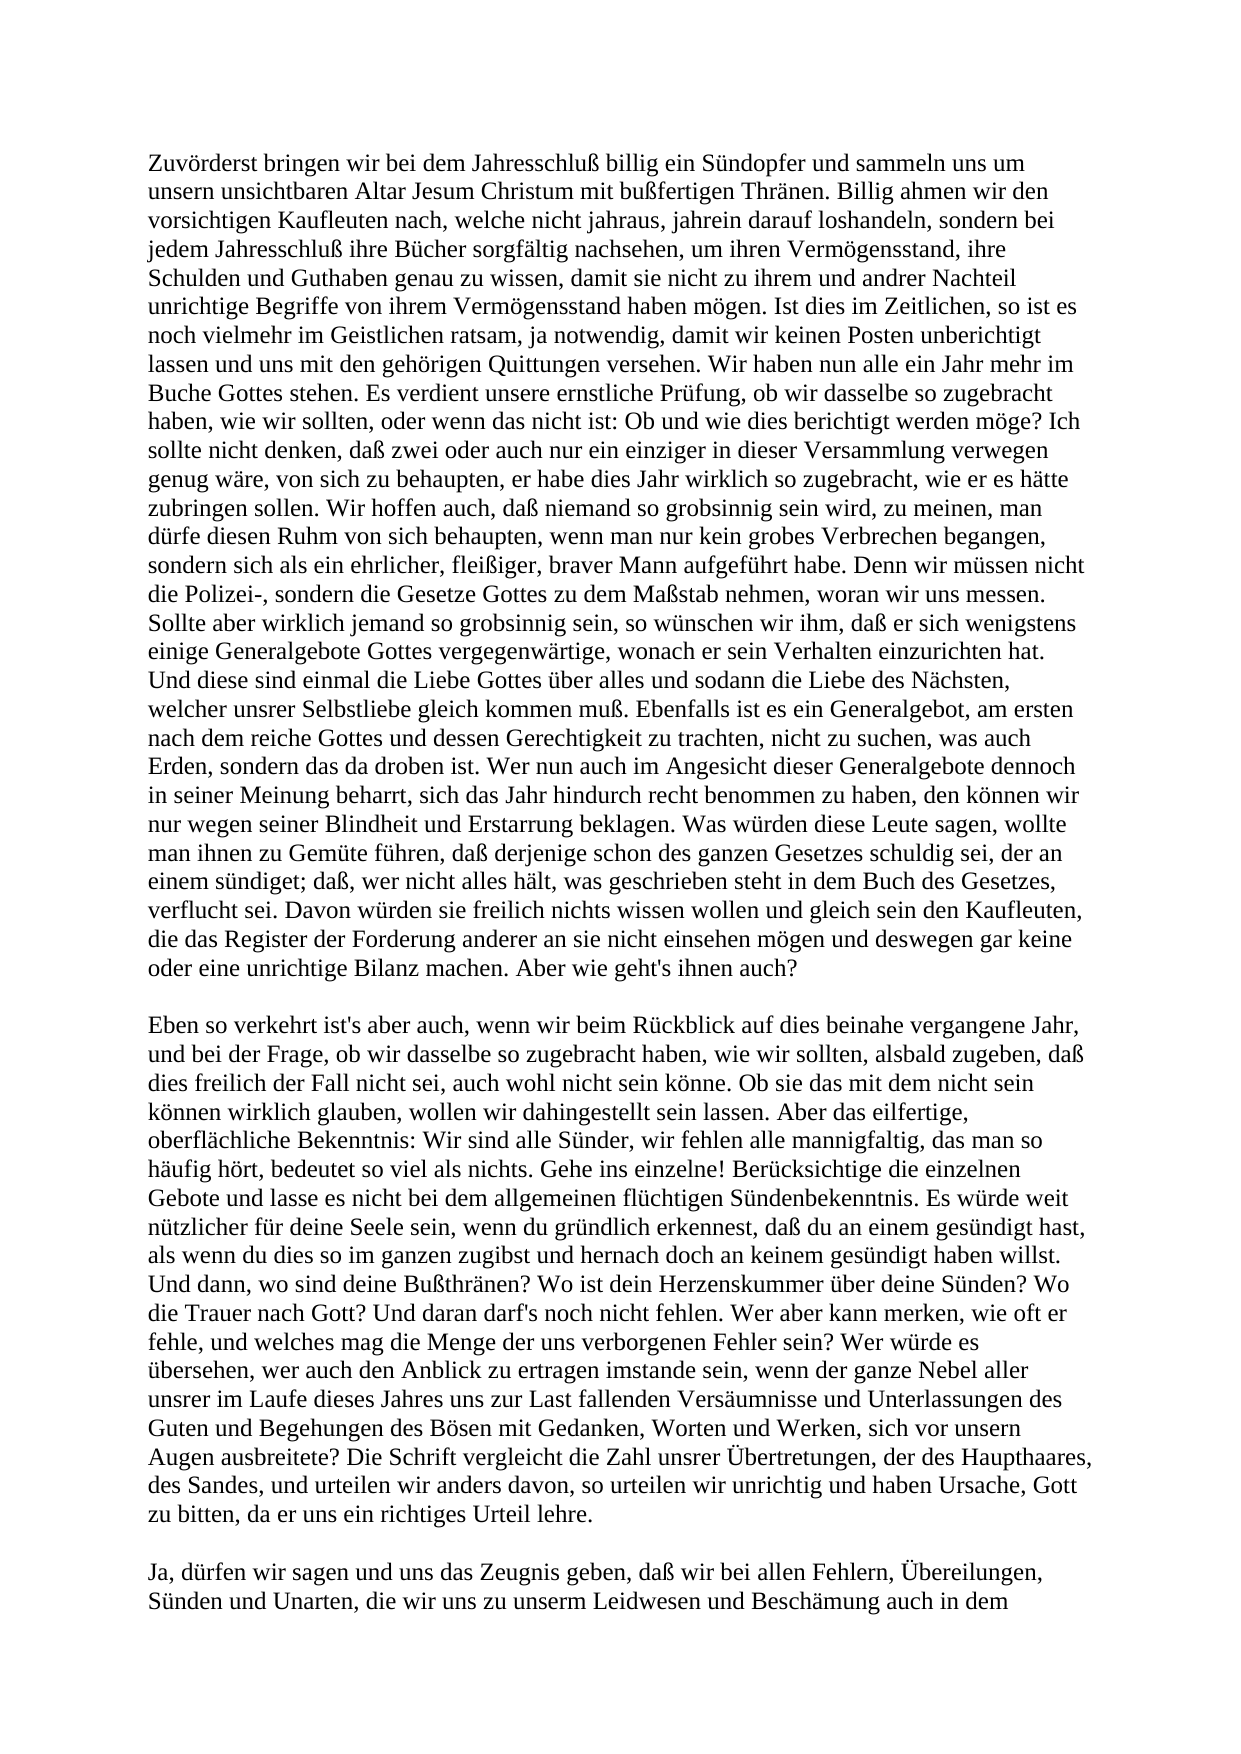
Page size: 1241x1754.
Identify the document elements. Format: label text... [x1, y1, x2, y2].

text Zuvörderst bringen wir bei dem Jahresschluß billig ein Sündopfer und sammeln uns um unsern unsichtbaren Altar Jesum Christum mit bußfertigen Thränen. Billig ahmen wir den vorsichtigen Kaufleuten nach, welche nicht jahraus, jahrein darauf loshandeln, sondern bei jedem Jahresschluß ihre Bücher sorgfältig nachsehen, um ihren Vermögensstand, ihre Schulden und Guthaben genau zu wissen, damit sie nicht zu ihrem und andrer Nachteil unrichtige Begriffe von ihrem Vermögensstand haben mögen. Ist dies im Zeitlichen, so ist es noch vielmehr im Geistlichen ratsam, ja notwendig, damit wir keinen Posten unberichtigt lassen und uns mit den gehörigen Quittungen versehen. Wir haben nun alle ein Jahr mehr im Buche Gottes stehen. Es verdient unsere ernstliche Prüfung, ob wir dasselbe so zugebracht haben, wie wir sollten, oder wenn das nicht ist: Ob und wie dies berichtigt werden möge? Ich sollte nicht denken, daß zwei oder auch nur ein einziger in dieser Versammlung verwegen genug wäre, von sich zu behaupten, er habe dies Jahr wirklich so zugebracht, wie er es hätte zubringen sollen. Wir hoffen auch, daß niemand so grobsinnig sein wird, zu meinen, man dürfe diesen Ruhm von sich behaupten, wenn man nur kein grobes Verbrechen begangen, sondern sich als ein ehrlicher, fleißiger, braver Mann aufgeführt habe. Denn wir müssen nicht die Polizei-, sondern die Gesetze Gottes zu dem Maßstab nehmen, woran wir uns messen. Sollte aber wirklich jemand so grobsinnig sein, so wünschen wir ihm, daß er sich wenigstens einige Generalgebote Gottes vergegenwärtige, wonach er sein Verhalten einzurichten hat. Und diese sind einmal die Liebe Gottes über alles und sodann die Liebe des Nächsten, welcher unsrer Selbstliebe gleich kommen muß. Ebenfalls ist es ein Generalgebot, am ersten nach dem reiche Gottes und dessen Gerechtigkeit zu trachten, nicht zu suchen, was auch Erden, sondern das da droben ist. Wer nun auch im Angesicht dieser Generalgebote dennoch in seiner Meinung beharrt, sich das Jahr hindurch recht benommen zu haben, den können wir nur wegen seiner Blindheit und Erstarrung beklagen. Was würden diese Leute sagen, wollte man ihnen zu Gemüte führen, daß derjenige schon des ganzen Gesetzes schuldig sei, der an einem sündiget; daß, wer nicht alles hält, was geschrieben steht in dem Buch des Gesetzes, verflucht sei. Davon würden sie freilich nichts wissen wollen und gleich sein den Kaufleuten, die das Register der Forderung anderer an sie nicht einsehen mögen und deswegen gar keine oder eine unrichtige Bilanz machen. Aber wie geht's ihnen auch? [148, 148, 1093, 981]
text Eben so verkehrt ist's aber auch, wenn wir beim Rückblick auf dies beinahe vergangene Jahr, und bei der Frage, ob wir dasselbe so zugebracht haben, wie wir sollten, alsbald zugeben, daß dies freilich der Fall nicht sei, auch wohl nicht sein könne. Ob sie das mit dem nicht sein können wirklich glauben, wollen wir dahingestellt sein lassen. Aber das eilfertige, oberflächliche Bekenntnis: Wir sind alle Sünder, wir fehlen alle mannigfaltig, das man so häufig hört, bedeutet so viel als nichts. Gehe ins einzelne! Berücksichtige die einzelnen Gebote und lasse es nicht bei dem allgemeinen flüchtigen Sündenbekenntnis. Es würde weit nützlicher für deine Seele sein, wenn du gründlich erkennest, daß du an einem gesündigt hast, als wenn du dies so im ganzen zugibst und hernach doch an keinem gesündigt haben willst. Und dann, wo sind deine Bußthränen? Wo ist dein Herzenskummer über deine Sünden? Wo die Trauer nach Gott? Und daran darf's noch nicht fehlen. Wer aber kann merken, wie oft er fehle, und welches mag die Menge der uns verborgenen Fehler sein? Wer würde es übersehen, wer auch den Anblick zu ertragen imstande sein, wenn der ganze Nebel aller unsrer im Laufe dieses Jahres uns zur Last fallenden Versäumnisse und Unterlassungen des Guten und Begehungen des Bösen mit Gedanken, Worten und Werken, sich vor unsern Augen ausbreitete? Die Schrift vergleicht die Zahl unsrer Übertretungen, der des Haupthaares, des Sandes, und urteilen wir anders davon, so urteilen wir unrichtig und haben Ursache, Gott zu bitten, da er uns ein richtiges Urteil lehre. [148, 1011, 1093, 1528]
text Ja, dürfen wir sagen und uns das Zeugnis geben, daß wir bei allen Fehlern, Übereilungen, Sünden und Unarten, die wir uns zu unserm Leidwesen und Beschämung auch in dem [148, 1557, 1093, 1615]
